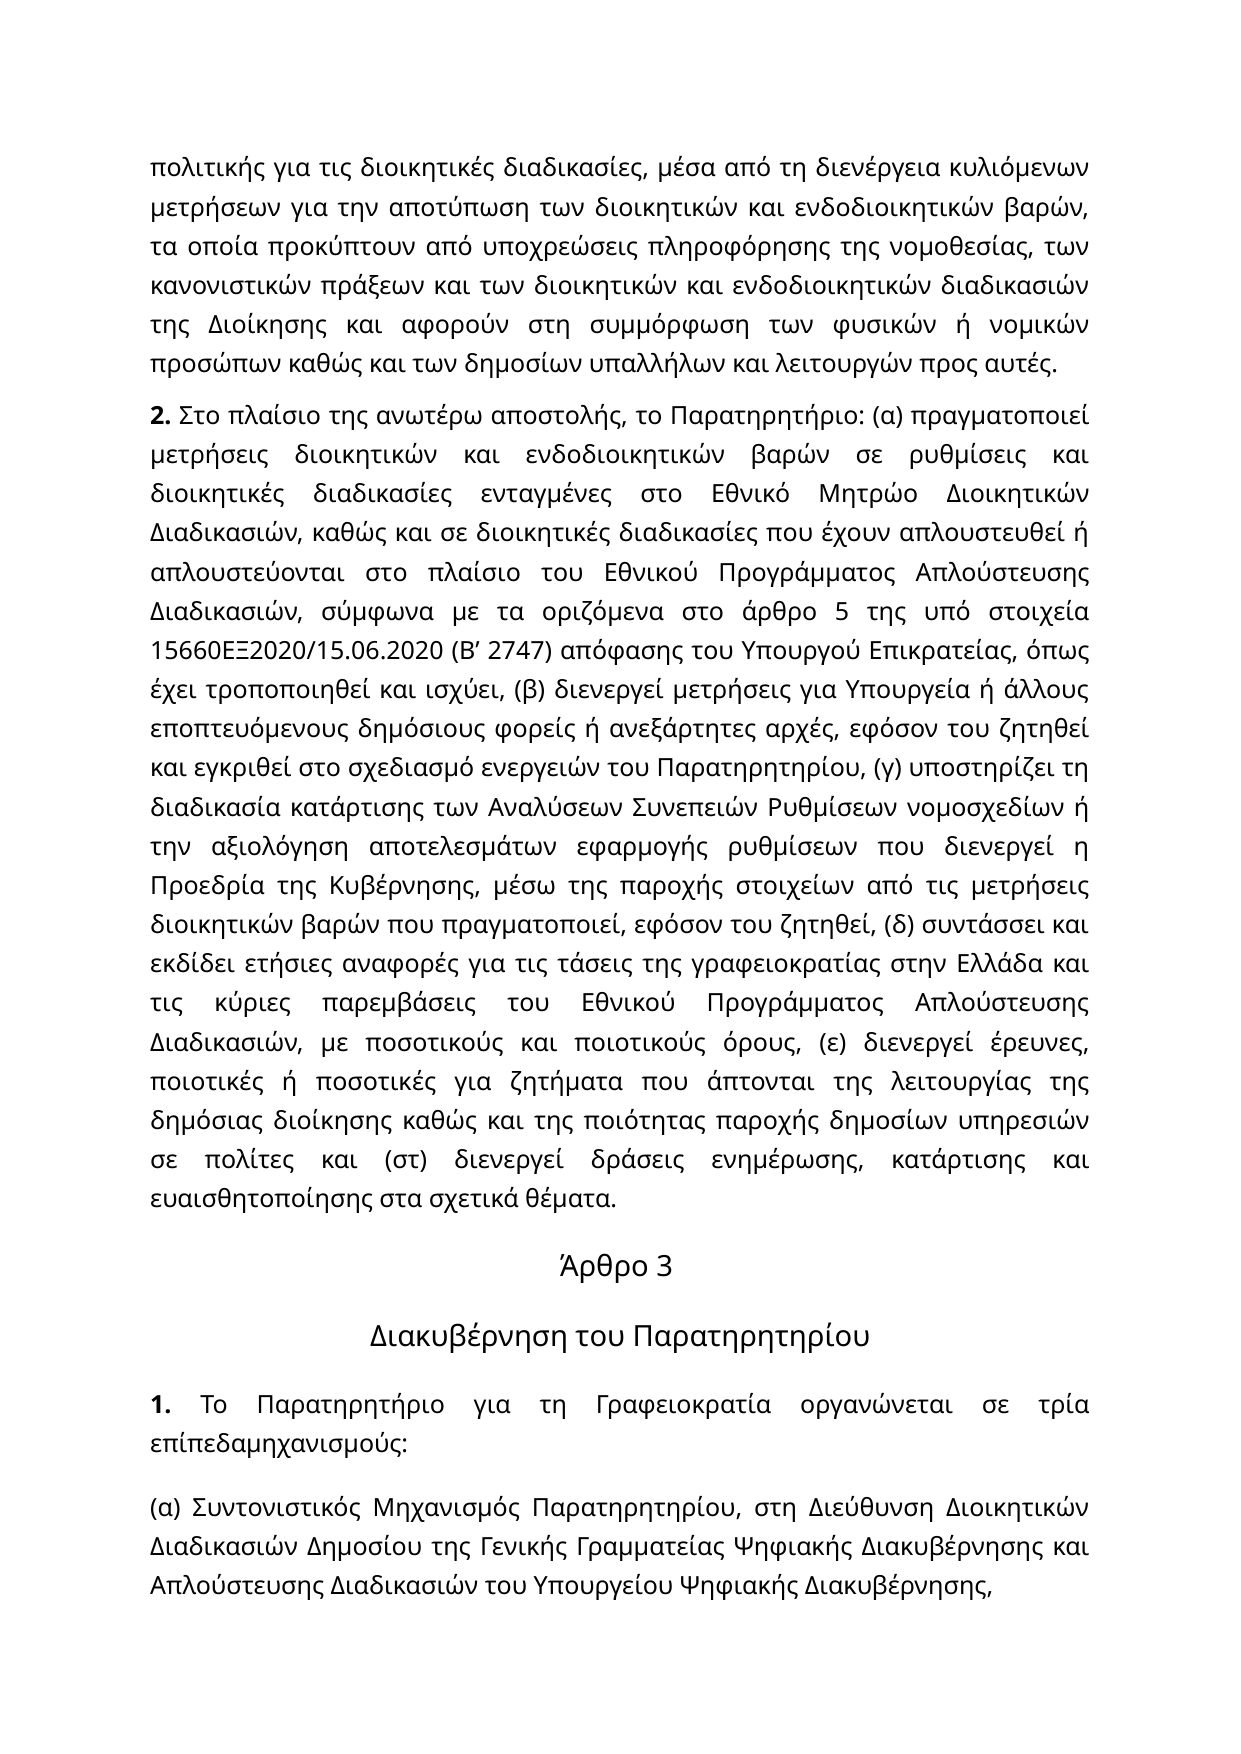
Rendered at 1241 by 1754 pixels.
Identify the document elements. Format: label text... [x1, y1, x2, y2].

subtitle Διακυβέρνηση του Παρατηρητηρίου [150, 1316, 1090, 1355]
text πολιτικής για τις διοικητικές διαδικασίες, μέσα από τη διενέργεια κυλιόμενων μετρήσεων για την αποτύπωση των διοικητικών και ενδοδιοικητικών βαρών, τα οποία προκύπτουν από υποχρεώσεις πληροφόρησης της νομοθεσίας, των κανονιστικών πράξεων και των διοικητικών και ενδοδιοικητικών διαδικασιών της Διοίκησης και αφορούν στη συμμόρφωση των φυσικών ή νομικών προσώπων καθώς και των δημοσίων υπαλλήλων και λειτουργών προς αυτές. [150, 150, 1090, 380]
subtitle Άρθρο 3 [150, 1245, 1090, 1285]
text (α) Συντονιστικός Μηχανισμός Παρατηρητηρίου, στη Διεύθυνση Διοικητικών Διαδικασιών Δημοσίου της Γενικής Γραμματείας Ψηφιακής Διακυβέρνησης και Απλούστευσης Διαδικασιών του Υπουργείου Ψηφιακής Διακυβέρνησης, [150, 1489, 1090, 1602]
text 1. Το Παρατηρητήριο για τη Γραφειοκρατία οργανώνεται σε τρία επίπεδαμηχανισμούς: [150, 1386, 1090, 1459]
text 2. Στο πλαίσιο της ανωτέρω αποστολής, το Παρατηρητήριο: (α) πραγματοποιεί μετρήσεις διοικητικών και ενδοδιοικητικών βαρών σε ρυθμίσεις και διοικητικές διαδικασίες ενταγμένες στο Εθνικό Μητρώο Διοικητικών Διαδικασιών, καθώς και σε διοικητικές διαδικασίες που έχουν απλουστευθεί ή απλουστεύονται στο πλαίσιο του Εθνικού Προγράμματος Απλούστευσης Διαδικασιών, σύμφωνα με τα οριζόμενα στο άρθρο 5 της υπό στοιχεία 15660ΕΞ2020/15.06.2020 (Β’ 2747) απόφασης του Υπουργού Επικρατείας, όπως έχει τροποποιηθεί και ισχύει, (β) διενεργεί μετρήσεις για Υπουργεία ή άλλους εποπτευόμενους δημόσιους φορείς ή ανεξάρτητες αρχές, εφόσον του ζητηθεί και εγκριθεί στο σχεδιασμό ενεργειών του Παρατηρητηρίου, (γ) υποστηρίζει τη διαδικασία κατάρτισης των Αναλύσεων Συνεπειών Ρυθμίσεων νομοσχεδίων ή την αξιολόγηση αποτελεσμάτων εφαρμογής ρυθμίσεων που διενεργεί η Προεδρία της Κυβέρνησης, μέσω της παροχής στοιχείων από τις μετρήσεις διοικητικών βαρών που πραγματοποιεί, εφόσον του ζητηθεί, (δ) συντάσσει και εκδίδει ετήσιες αναφορές για τις τάσεις της γραφειοκρατίας στην Ελλάδα και τις κύριες παρεμβάσεις του Εθνικού Προγράμματος Απλούστευσης Διαδικασιών, με ποσοτικούς και ποιοτικούς όρους, (ε) διενεργεί έρευνες, ποιοτικές ή ποσοτικές για ζητήματα που άπτονται της λειτουργίας της δημόσιας διοίκησης καθώς και της ποιότητας παροχής δημοσίων υπηρεσιών σε πολίτες και (στ) διενεργεί δράσεις ενημέρωσης, κατάρτισης και ευαισθητοποίησης στα σχετικά θέματα. [150, 397, 1090, 1215]
